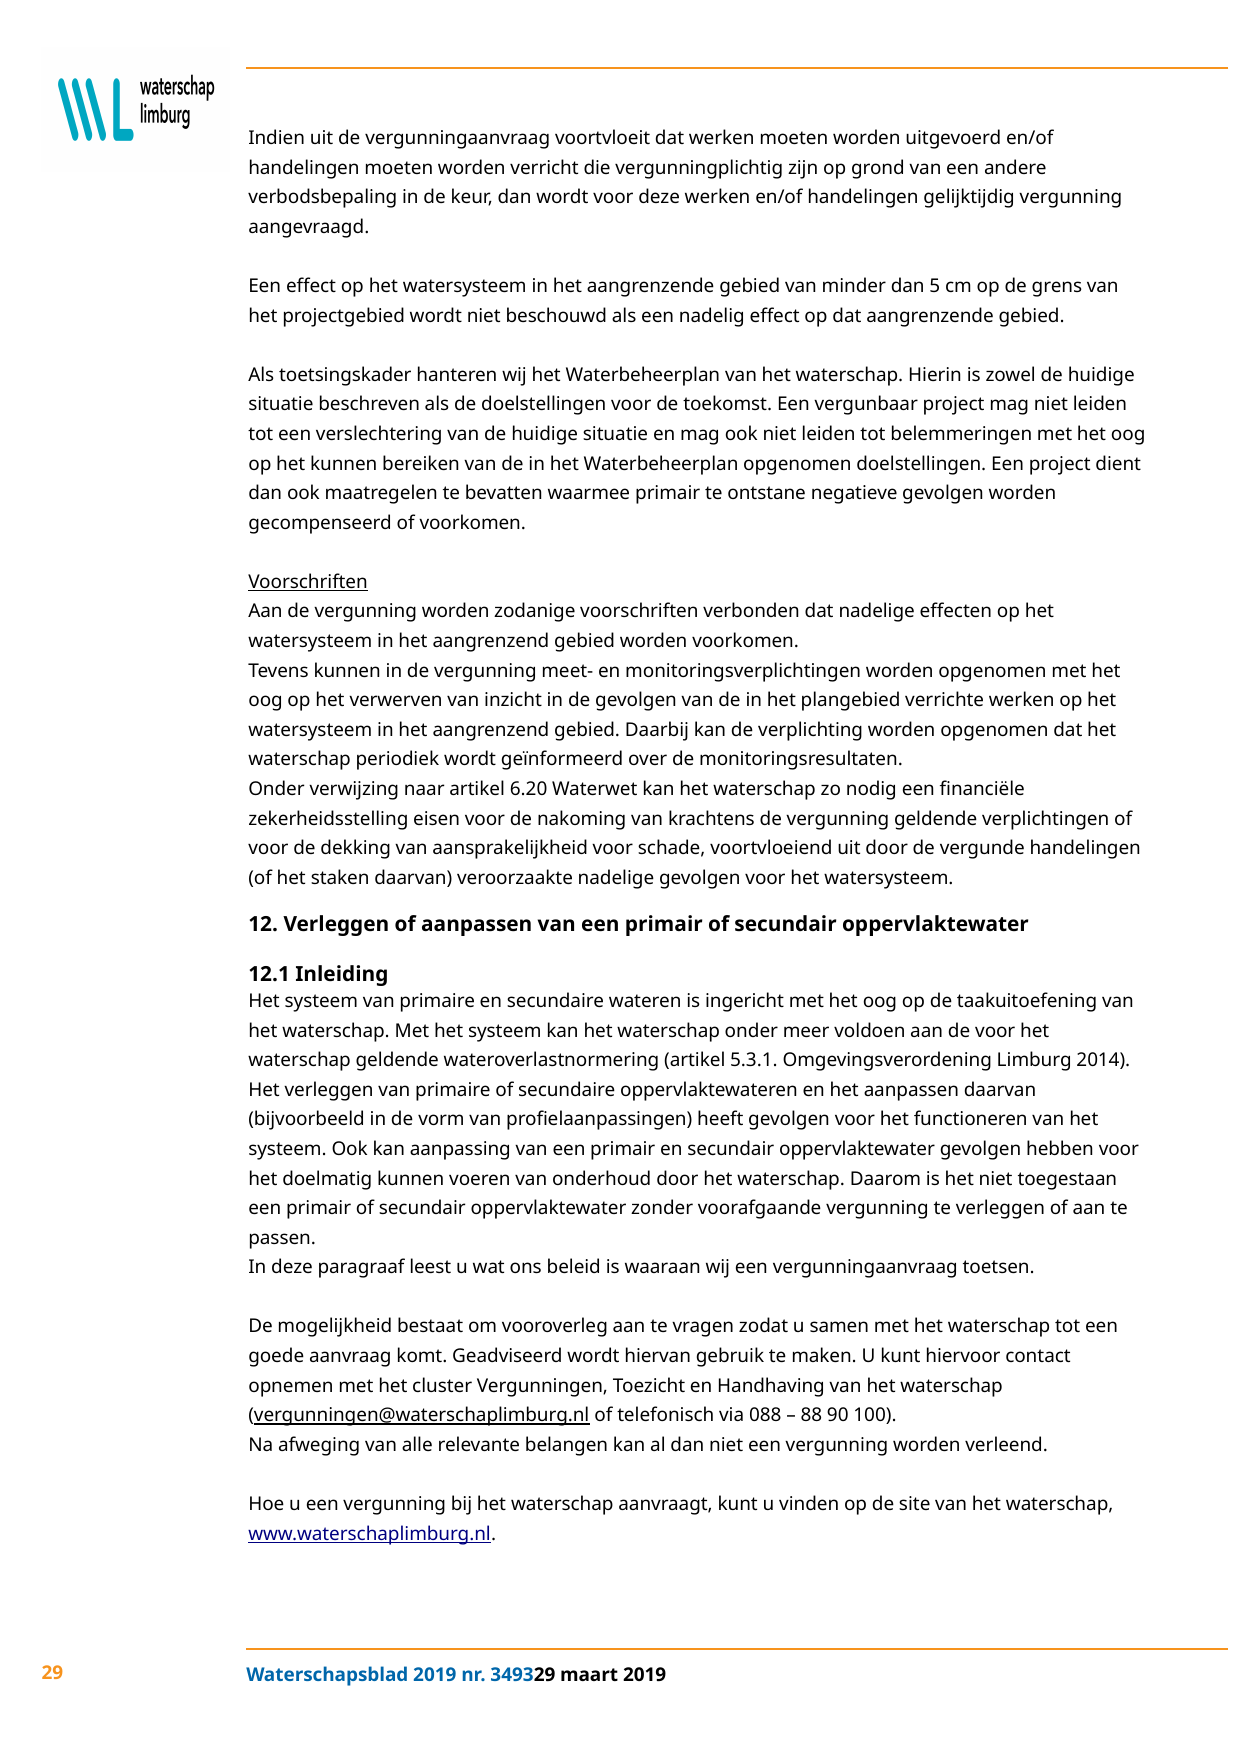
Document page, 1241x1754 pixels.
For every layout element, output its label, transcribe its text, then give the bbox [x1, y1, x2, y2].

text Aan de vergunning worden zodanige voorschriften verbonden dat nadelige effecten op het watersysteem in het aangrenzend gebied worden voorkomen. [248, 598, 1152, 653]
text Onder verwijzing naar artikel 6.20 Waterwet kan het waterschap zo nodig een financiële zekerheidsstelling eisen voor de nakoming van krachtens de vergunning geldende verplichtingen of voor de dekking van aansprakelijkheid voor schade, voortvloeiend uit door de vergunde handelingen (of het staken daarvan) veroorzaakte nadelige gevolgen voor het watersysteem. [248, 775, 1152, 890]
text Het systeem van primaire en secundaire wateren is ingericht met het oog op de taakuitoefening van het waterschap. Met het systeem kan het waterschap onder meer voldoen aan de voor het waterschap geldende wateroverlastnormering (artikel 5.3.1. Omgevingsverordening Limburg 2014). Het verleggen van primaire of secundaire oppervlaktewateren en het aanpassen daarvan (bijvoorbeeld in de vorm van profielaanpassingen) heeft gevolgen voor het functioneren van het systeem. Ook kan aanpassing van een primair en secundair oppervlaktewater gevolgen hebben voor het doelmatig kunnen voeren van onderhoud door het waterschap. Daarom is het niet toegestaan een primair of secundair oppervlaktewater zonder voorafgaande vergunning te verleggen of aan te passen. [248, 987, 1152, 1250]
picture [41, 47, 231, 172]
text Als toetsingskader hanteren wij het Waterbeheerplan van het waterschap. Hierin is zowel de huidige situatie beschreven als de doelstellingen voor de toekomst. Een vergunbaar project mag niet leiden tot een verslechtering van de huidige situatie en mag ook niet leiden tot belemmeringen met het oog op het kunnen bereiken van de in het Waterbeheerplan opgenomen doelstellingen. Een project dient dan ook maatregelen te bevatten waarmee primair te ontstane negatieve gevolgen worden gecompenseerd of voorkomen. [248, 361, 1152, 535]
text Tevens kunnen in de vergunning meet- en monitoringsverplichtingen worden opgenomen met het oog op het verwerven van inzicht in de gevolgen van de in het plangebied verrichte werken op het watersysteem in het aangrenzend gebied. Daarbij kan de verplichting worden opgenomen dat het waterschap periodiek wordt geïnformeerd over de monitoringsresultaten. [248, 657, 1152, 771]
text Indien uit de vergunningaanvraag voortvloeit dat werken moeten worden uitgevoerd en/of handelingen moeten worden verricht die vergunningplichtig zijn op grond van een andere verbodsbepaling in de keur, dan wordt voor deze werken en/of handelingen gelijktijdig vergunning aangevraagd. [248, 124, 1152, 239]
text In deze paragraaf leest u wat ons beleid is waaraan wij een vergunningaanvraag toetsen. [248, 1253, 1152, 1279]
text Hoe u een vergunning bij het waterschap aanvraagt, kunt u vinden op de site van het waterschap, www.waterschaplimburg.nl. [248, 1490, 1152, 1546]
text 12.1 Inleiding [248, 959, 1152, 987]
text De mogelijkheid bestaat om vooroverleg aan te vragen zodat u samen met het waterschap tot een goede aanvraag komt. Geadviseerd wordt hiervan gebruik te maken. U kunt hiervoor contact opnemen met het cluster Vergunningen, Toezicht en Handhaving van het waterschap (vergunningen@waterschaplimburg.nl of telefonisch via 088 – 88 90 100). [248, 1313, 1152, 1427]
text Een effect op het watersysteem in het aangrenzende gebied van minder dan 5 cm op de grens van het projectgebied wordt niet beschouwd als een nadelig effect op dat aangrenzende gebied. [248, 272, 1152, 328]
text Voorschriften [248, 568, 1152, 594]
text Na afweging van alle relevante belangen kan al dan niet een vergunning worden verleend. [248, 1431, 1152, 1457]
text 12. Verleggen of aanpassen van een primair of secundair oppervlaktewater [248, 909, 1152, 938]
